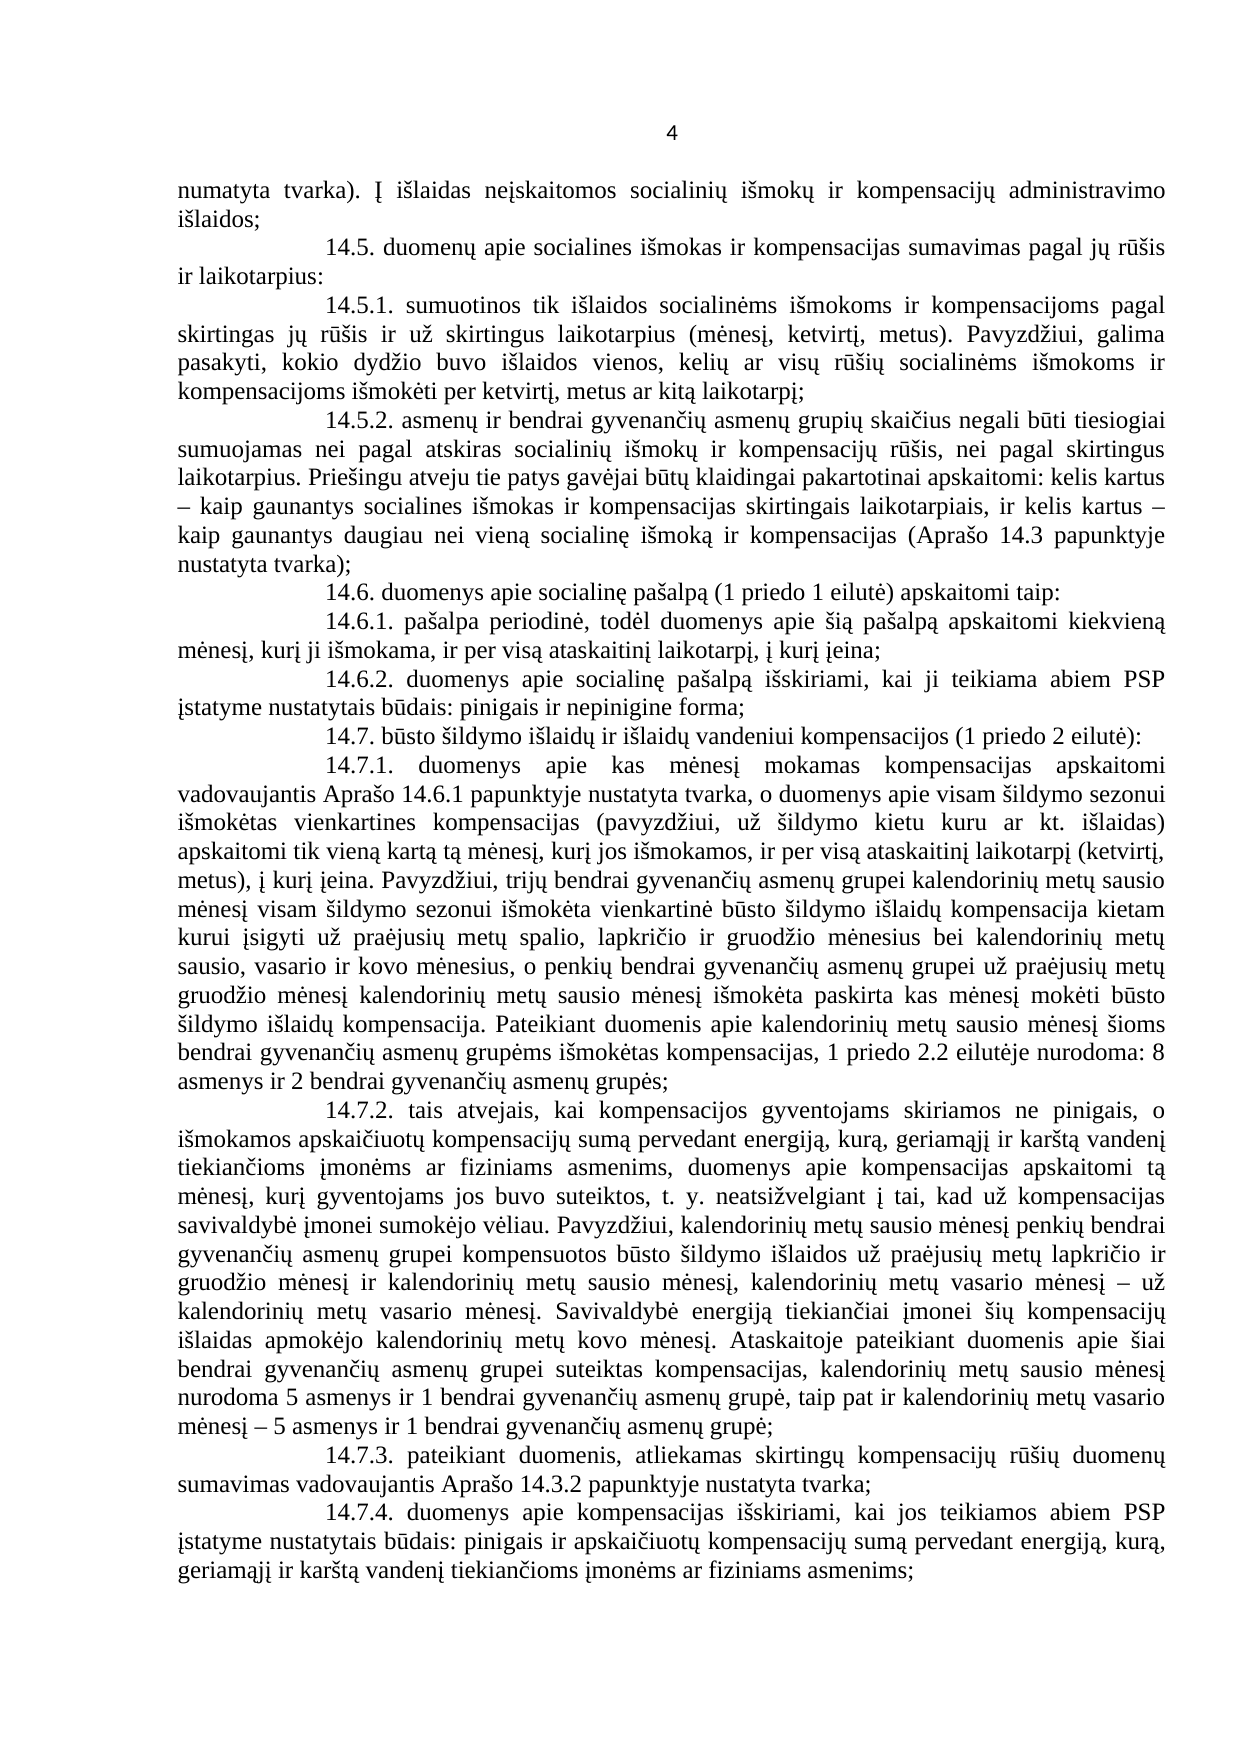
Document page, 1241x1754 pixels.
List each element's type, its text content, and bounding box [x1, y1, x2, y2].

text 14.5.1. sumuotinos tik išlaidos socialinėms išmokoms ir kompensacijoms pagal skirtingas jų rūšis ir už skirtingus laikotarpius (mėnesį, ketvirtį, metus). Pavyzdžiui, galima pasakyti, kokio dydžio buvo išlaidos vienos, kelių ar visų rūšių socialinėms išmokoms ir kompensacijoms išmokėti per ketvirtį, metus ar kitą laikotarpį; [177, 290, 1166, 405]
text 14.6. duomenys apie socialinę pašalpą (1 priedo 1 eilutė) apskaitomi taip: [177, 577, 1166, 606]
text 14.7.4. duomenys apie kompensacijas išskiriami, kai jos teikiamos abiem PSP įstatyme nustatytais būdais: pinigais ir apskaičiuotų kompensacijų sumą pervedant energiją, kurą, geriamąjį ir karštą vandenį tiekiančioms įmonėms ar fiziniams asmenims; [177, 1497, 1166, 1584]
text 14.6.1. pašalpa periodinė, todėl duomenys apie šią pašalpą apskaitomi kiekvieną mėnesį, kurį ji išmokama, ir per visą ataskaitinį laikotarpį, į kurį įeina; [177, 606, 1166, 664]
text 14.7. būsto šildymo išlaidų ir išlaidų vandeniui kompensacijos (1 priedo 2 eilutė): [177, 721, 1166, 750]
text 14.5.2. asmenų ir bendrai gyvenančių asmenų grupių skaičius negali būti tiesiogiai sumuojamas nei pagal atskiras socialinių išmokų ir kompensacijų rūšis, nei pagal skirtingus laikotarpius. Priešingu atveju tie patys gavėjai būtų klaidingai pakartotinai apskaitomi: kelis kartus – kaip gaunantys socialines išmokas ir kompensacijas skirtingais laikotarpiais, ir kelis kartus – kaip gaunantys daugiau nei vieną socialinę išmoką ir kompensacijas (Aprašo 14.3 papunktyje nustatyta tvarka); [177, 405, 1166, 577]
text 14.7.3. pateikiant duomenis, atliekamas skirtingų kompensacijų rūšių duomenų sumavimas vadovaujantis Aprašo 14.3.2 papunktyje nustatyta tvarka; [177, 1440, 1166, 1497]
text 14.6.2. duomenys apie socialinę pašalpą išskiriami, kai ji teikiama abiem PSP įstatyme nustatytais būdais: pinigais ir nepinigine forma; [177, 664, 1166, 721]
text 14.7.1. duomenys apie kas mėnesį mokamas kompensacijas apskaitomi vadovaujantis Aprašo 14.6.1 papunktyje nustatyta tvarka, o duomenys apie visam šildymo sezonui išmokėtas vienkartines kompensacijas (pavyzdžiui, už šildymo kietu kuru ar kt. išlaidas) apskaitomi tik vieną kartą tą mėnesį, kurį jos išmokamos, ir per visą ataskaitinį laikotarpį (ketvirtį, metus), į kurį įeina. Pavyzdžiui, trijų bendrai gyvenančių asmenų grupei kalendorinių metų sausio mėnesį visam šildymo sezonui išmokėta vienkartinė būsto šildymo išlaidų kompensacija kietam kurui įsigyti už praėjusių metų spalio, lapkričio ir gruodžio mėnesius bei kalendorinių metų sausio, vasario ir kovo mėnesius, o penkių bendrai gyvenančių asmenų grupei už praėjusių metų gruodžio mėnesį kalendorinių metų sausio mėnesį išmokėta paskirta kas mėnesį mokėti būsto šildymo išlaidų kompensacija. Pateikiant duomenis apie kalendorinių metų sausio mėnesį šioms bendrai gyvenančių asmenų grupėms išmokėtas kompensacijas, 1 priedo 2.2 eilutėje nurodoma: 8 asmenys ir 2 bendrai gyvenančių asmenų grupės; [177, 750, 1166, 1095]
text 14.7.2. tais atvejais, kai kompensacijos gyventojams skiriamos ne pinigais, o išmokamos apskaičiuotų kompensacijų sumą pervedant energiją, kurą, geriamąjį ir karštą vandenį tiekiančioms įmonėms ar fiziniams asmenims, duomenys apie kompensacijas apskaitomi tą mėnesį, kurį gyventojams jos buvo suteiktos, t. y. neatsižvelgiant į tai, kad už kompensacijas savivaldybė įmonei sumokėjo vėliau. Pavyzdžiui, kalendorinių metų sausio mėnesį penkių bendrai gyvenančių asmenų grupei kompensuotos būsto šildymo išlaidos už praėjusių metų lapkričio ir gruodžio mėnesį ir kalendorinių metų sausio mėnesį, kalendorinių metų vasario mėnesį – už kalendorinių metų vasario mėnesį. Savivaldybė energiją tiekiančiai įmonei šių kompensacijų išlaidas apmokėjo kalendorinių metų kovo mėnesį. Ataskaitoje pateikiant duomenis apie šiai bendrai gyvenančių asmenų grupei suteiktas kompensacijas, kalendorinių metų sausio mėnesį nurodoma 5 asmenys ir 1 bendrai gyvenančių asmenų grupė, taip pat ir kalendorinių metų vasario mėnesį – 5 asmenys ir 1 bendrai gyvenančių asmenų grupė; [177, 1095, 1166, 1440]
text 14.5. duomenų apie socialines išmokas ir kompensacijas sumavimas pagal jų rūšis ir laikotarpius: [177, 232, 1166, 290]
text numatyta tvarka). Į išlaidas neįskaitomos socialinių išmokų ir kompensacijų administravimo išlaidos; [177, 175, 1166, 232]
